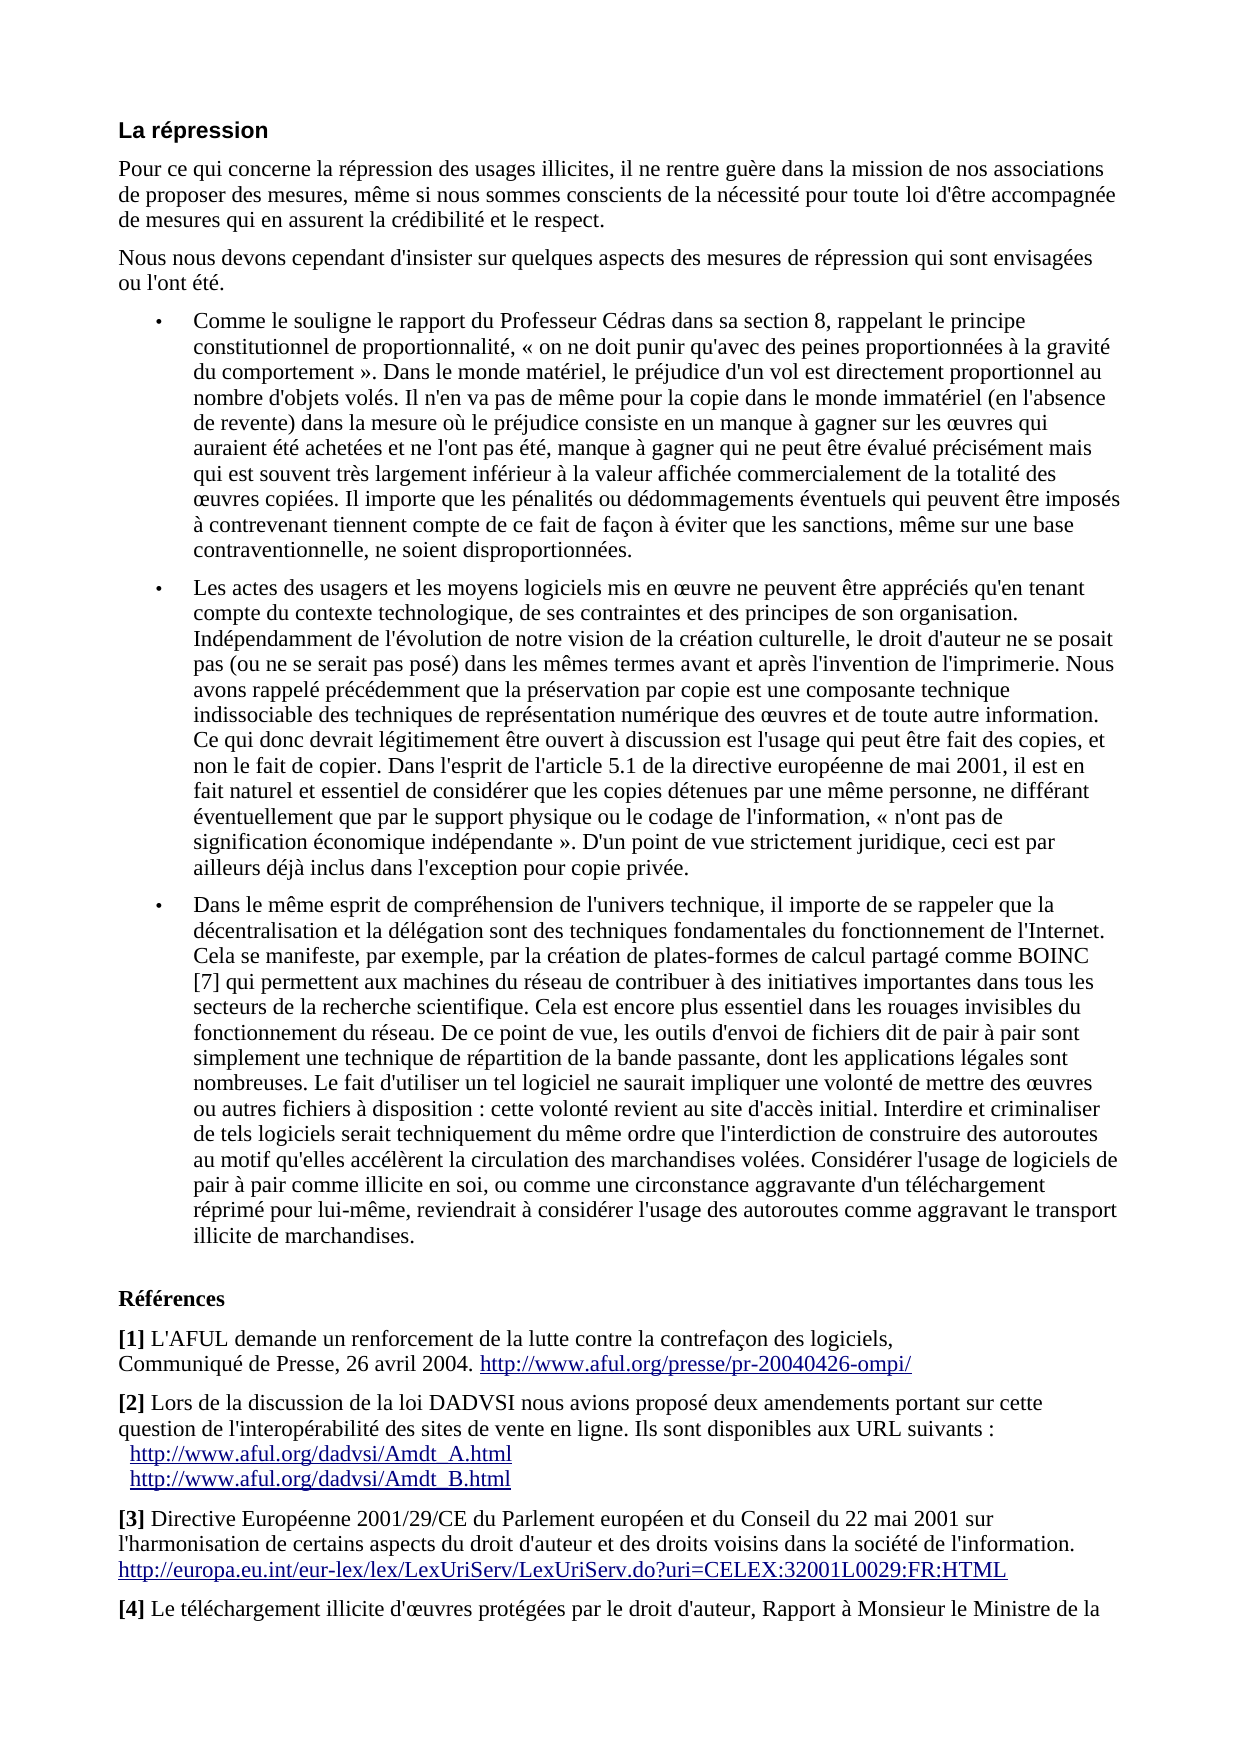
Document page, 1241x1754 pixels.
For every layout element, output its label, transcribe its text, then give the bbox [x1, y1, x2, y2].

text http://europa.eu.int/eur-lex/lex/LexUriServ/LexUriServ.do?uri=CELEX:32001L0029:FR:HTML [118, 1557, 1122, 1582]
text [4] Le téléchargement illicite d'œuvres protégées par le droit d'auteur, Rapport à Monsieur le Ministre de la [118, 1596, 1122, 1621]
list Dans le même esprit de compréhension de l'univers technique, il importe de se rappeler que la décentralisation et la délégation sont des techniques fondamentales du fonctionnement de l'Internet. Cela se manifeste, par exemple, par la création de plates-formes de calcul partagé comme BOINC [7] qui permettent aux machines du réseau de contribuer à des initiatives importantes dans tous les secteurs de la recherche scientifique. Cela est encore plus essentiel dans les rouages invisibles du fonctionnement du réseau. De ce point de vue, les outils d'envoi de fichiers dit de pair à pair sont simplement une technique de répartition de la bande passante, dont les applications légales sont nombreuses. Le fait d'utiliser un tel logiciel ne saurait impliquer une volonté de mettre des œuvres ou autres fichiers à disposition : cette volonté revient au site d'accès initial. Interdire et criminaliser de tels logiciels serait techniquement du même ordre que l'interdiction de construire des autoroutes au motif qu'elles accélèrent la circulation des marchandises volées. Considérer l'usage de logiciels de pair à pair comme illicite en soi, ou comme une circonstance aggravante d'un téléchargement réprimé pour lui-même, reviendrait à considérer l'usage des autoroutes comme aggravant le transport illicite de marchandises. [156, 892, 1122, 1248]
list Comme le souligne le rapport du Professeur Cédras dans sa section 8, rappelant le principe constitutionnel de proportionnalité, « on ne doit punir qu'avec des peines proportionnées à la gravité du comportement ». Dans le monde matériel, le préjudice d'un vol est directement proportionnel au nombre d'objets volés. Il n'en va pas de même pour la copie dans le monde immatériel (en l'absence de revente) dans la mesure où le préjudice consiste en un manque à gagner sur les œuvres qui auraient été achetées et ne l'ont pas été, manque à gagner qui ne peut être évalué précisément mais qui est souvent très largement inférieur à la valeur affichée commercialement de la totalité des œuvres copiées. Il importe que les pénalités ou dédommagements éventuels qui peuvent être imposés à contrevenant tiennent compte de ce fait de façon à éviter que les sanctions, même sur une base contraventionnelle, ne soient disproportionnées. [156, 308, 1122, 562]
text http://www.aful.org/dadvsi/Amdt_B.html [118, 1466, 1122, 1492]
text Nous nous devons cependant d'insister sur quelques aspects des mesures de répression qui sont envisagées ou l'ont été. [118, 245, 1122, 296]
text [2] Lors de la discussion de la loi DADVSI nous avions proposé deux amendements portant sur cette question de l'interopérabilité des sites de vente en ligne. Ils sont disponibles aux URL suivants : [118, 1390, 1122, 1441]
text Pour ce qui concerne la répression des usages illicites, il ne rentre guère dans la mission de nos associations de proposer des mesures, même si nous sommes conscients de la nécessité pour toute loi d'être accompagnée de mesures qui en assurent la crédibilité et le respect. [118, 156, 1122, 232]
text Communiqué de Presse, 26 avril 2004. http://www.aful.org/presse/pr-20040426-ompi/ [118, 1351, 1122, 1376]
text [1] L'AFUL demande un renforcement de la lutte contre la contrefaçon des logiciels, [118, 1326, 1122, 1351]
subtitle La répression [118, 118, 1122, 144]
list Les actes des usagers et les moyens logiciels mis en œuvre ne peuvent être appréciés qu'en tenant compte du contexte technologique, de ses contraintes et des principes de son organisation. Indépendamment de l'évolution de notre vision de la création culturelle, le droit d'auteur ne se posait pas (ou ne se serait pas posé) dans les mêmes termes avant et après l'invention de l'imprimerie. Nous avons rappelé précédemment que la préservation par copie est une composante technique indissociable des techniques de représentation numérique des œuvres et de toute autre information. Ce qui donc devrait légitimement être ouvert à discussion est l'usage qui peut être fait des copies, et non le fait de copier. Dans l'esprit de l'article 5.1 de la directive européenne de mai 2001, il est en fait naturel et essentiel de considérer que les copies détenues par une même personne, ne différant éventuellement que par le support physique ou le codage de l'information, « n'ont pas de signification économique indépendante ». D'un point de vue strictement juridique, ceci est par ailleurs déjà inclus dans l'exception pour copie privée. [156, 575, 1122, 880]
text Références [118, 1286, 1122, 1312]
text [3] Directive Européenne 2001/29/CE du Parlement européen et du Conseil du 22 mai 2001 sur l'harmonisation de certains aspects du droit d'auteur et des droits voisins dans la société de l'information. [118, 1506, 1122, 1557]
text http://www.aful.org/dadvsi/Amdt_A.html [118, 1441, 1122, 1466]
